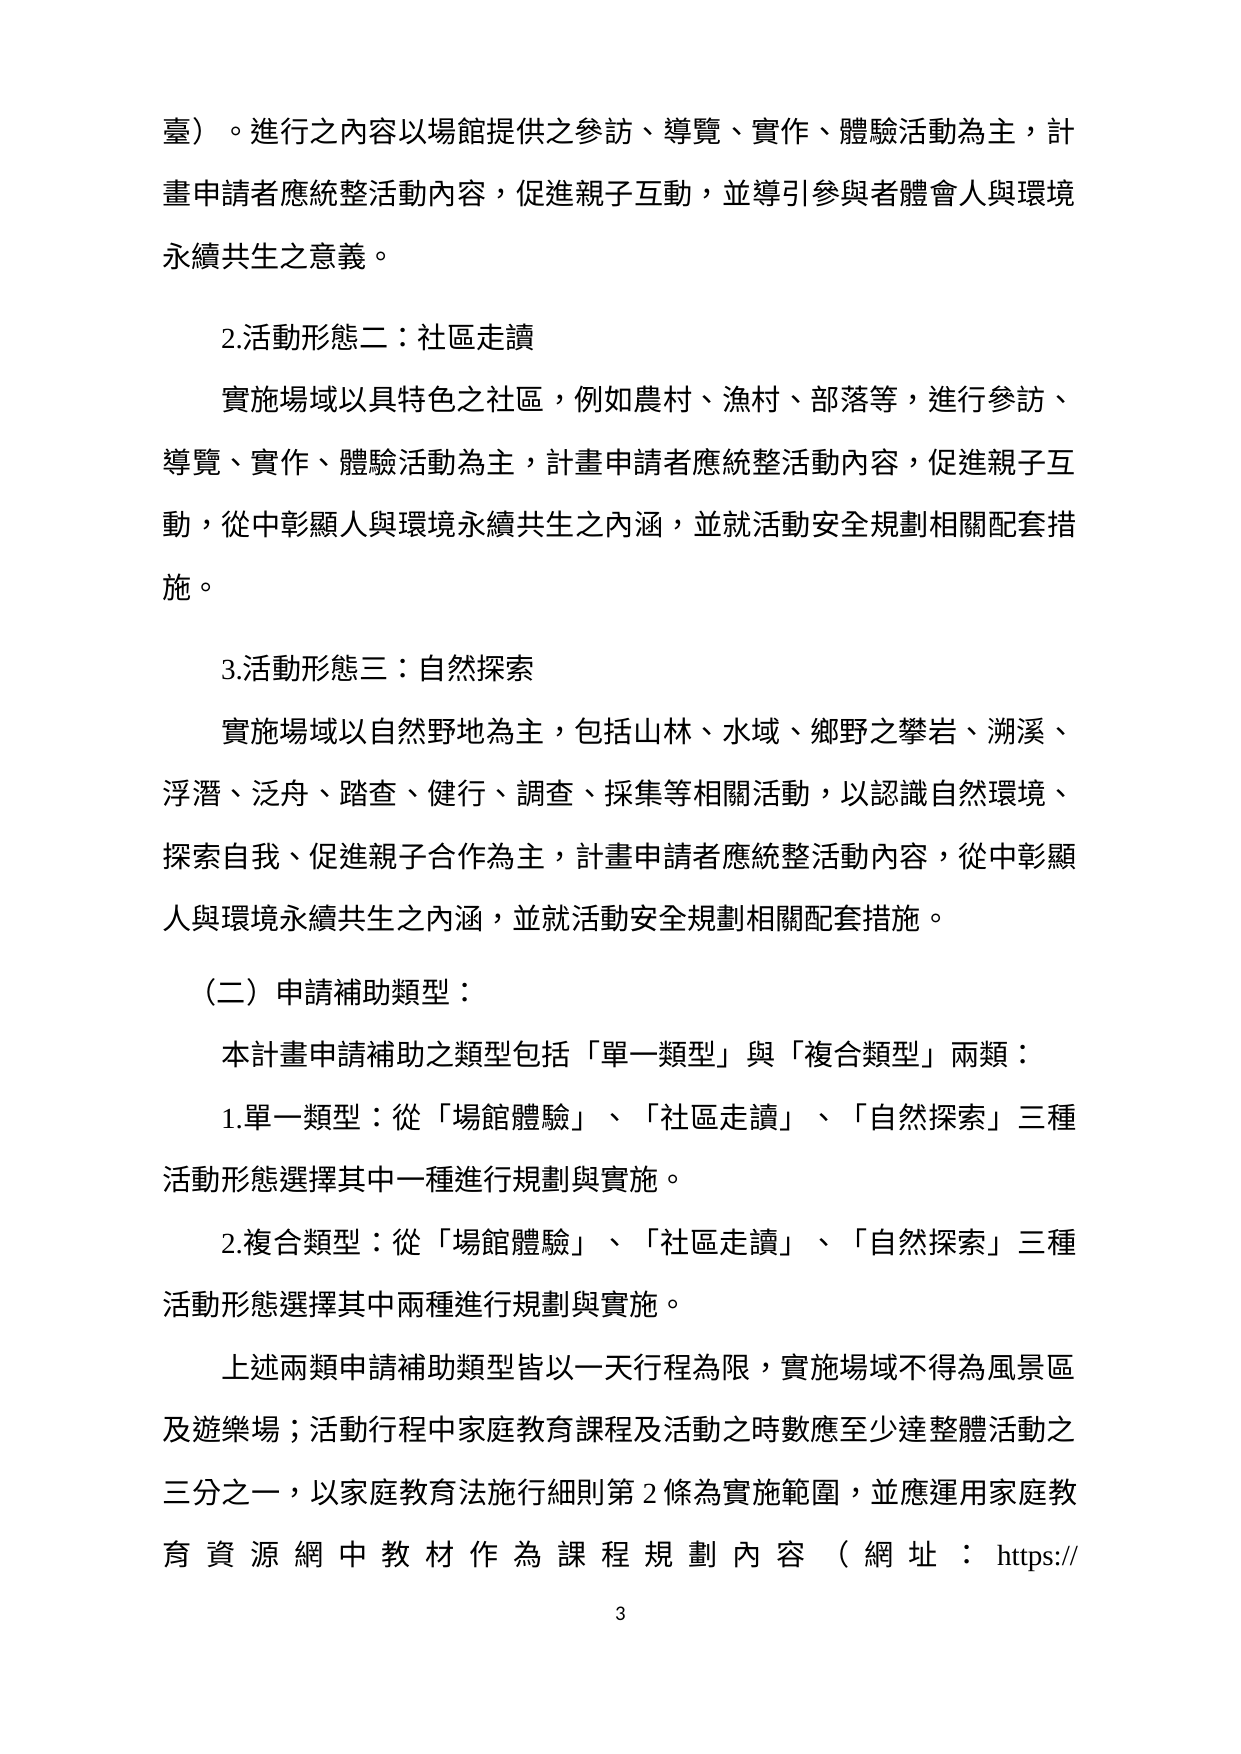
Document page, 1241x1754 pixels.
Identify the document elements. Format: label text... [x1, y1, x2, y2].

text 上述兩類申請補助類型皆以一天行程為限，實施場域不得為風景區及遊樂場；活動行程中家庭教育課程及活動之時數應至少達整體活動之三分之一，以家庭教育法施行細則第2條為實施範圍，並應運用家庭教育資源網中教材作為課程規劃內容（網址：https:// [162, 1324, 1078, 1574]
text 2.複合類型：從「場館體驗」、「社區走讀」、「自然探索」三種活動形態選擇其中兩種進行規劃與實施。 [162, 1199, 1078, 1324]
text 1.單一類型：從「場館體驗」、「社區走讀」、「自然探索」三種活動形態選擇其中一種進行規劃與實施。 [162, 1074, 1078, 1199]
text （二）申請補助類型： [187, 949, 1078, 1011]
text 實施場域以具特色之社區，例如農村、漁村、部落等，進行參訪、導覽、實作、體驗活動為主，計畫申請者應統整活動內容，促進親子互動，從中彰顯人與環境永續共生之內涵，並就活動安全規劃相關配套措施。 [162, 356, 1078, 606]
text 本計畫申請補助之類型包括「單一類型」與「複合類型」兩類： [162, 1011, 1078, 1074]
text 臺）。進行之內容以場館提供之參訪、導覽、實作、體驗活動為主，計畫申請者應統整活動內容，促進親子互動，並導引參與者體會人與環境永續共生之意義。 [162, 88, 1078, 275]
text 2.活動形態二：社區走讀 [162, 294, 1078, 356]
text 3.活動形態三：自然探索 [162, 625, 1078, 688]
text 實施場域以自然野地為主，包括山林、水域、鄉野之攀岩、溯溪、浮潛、泛舟、踏查、健行、調查、採集等相關活動，以認識自然環境、探索自我、促進親子合作為主，計畫申請者應統整活動內容，從中彰顯人與環境永續共生之內涵，並就活動安全規劃相關配套措施。 [162, 688, 1078, 938]
